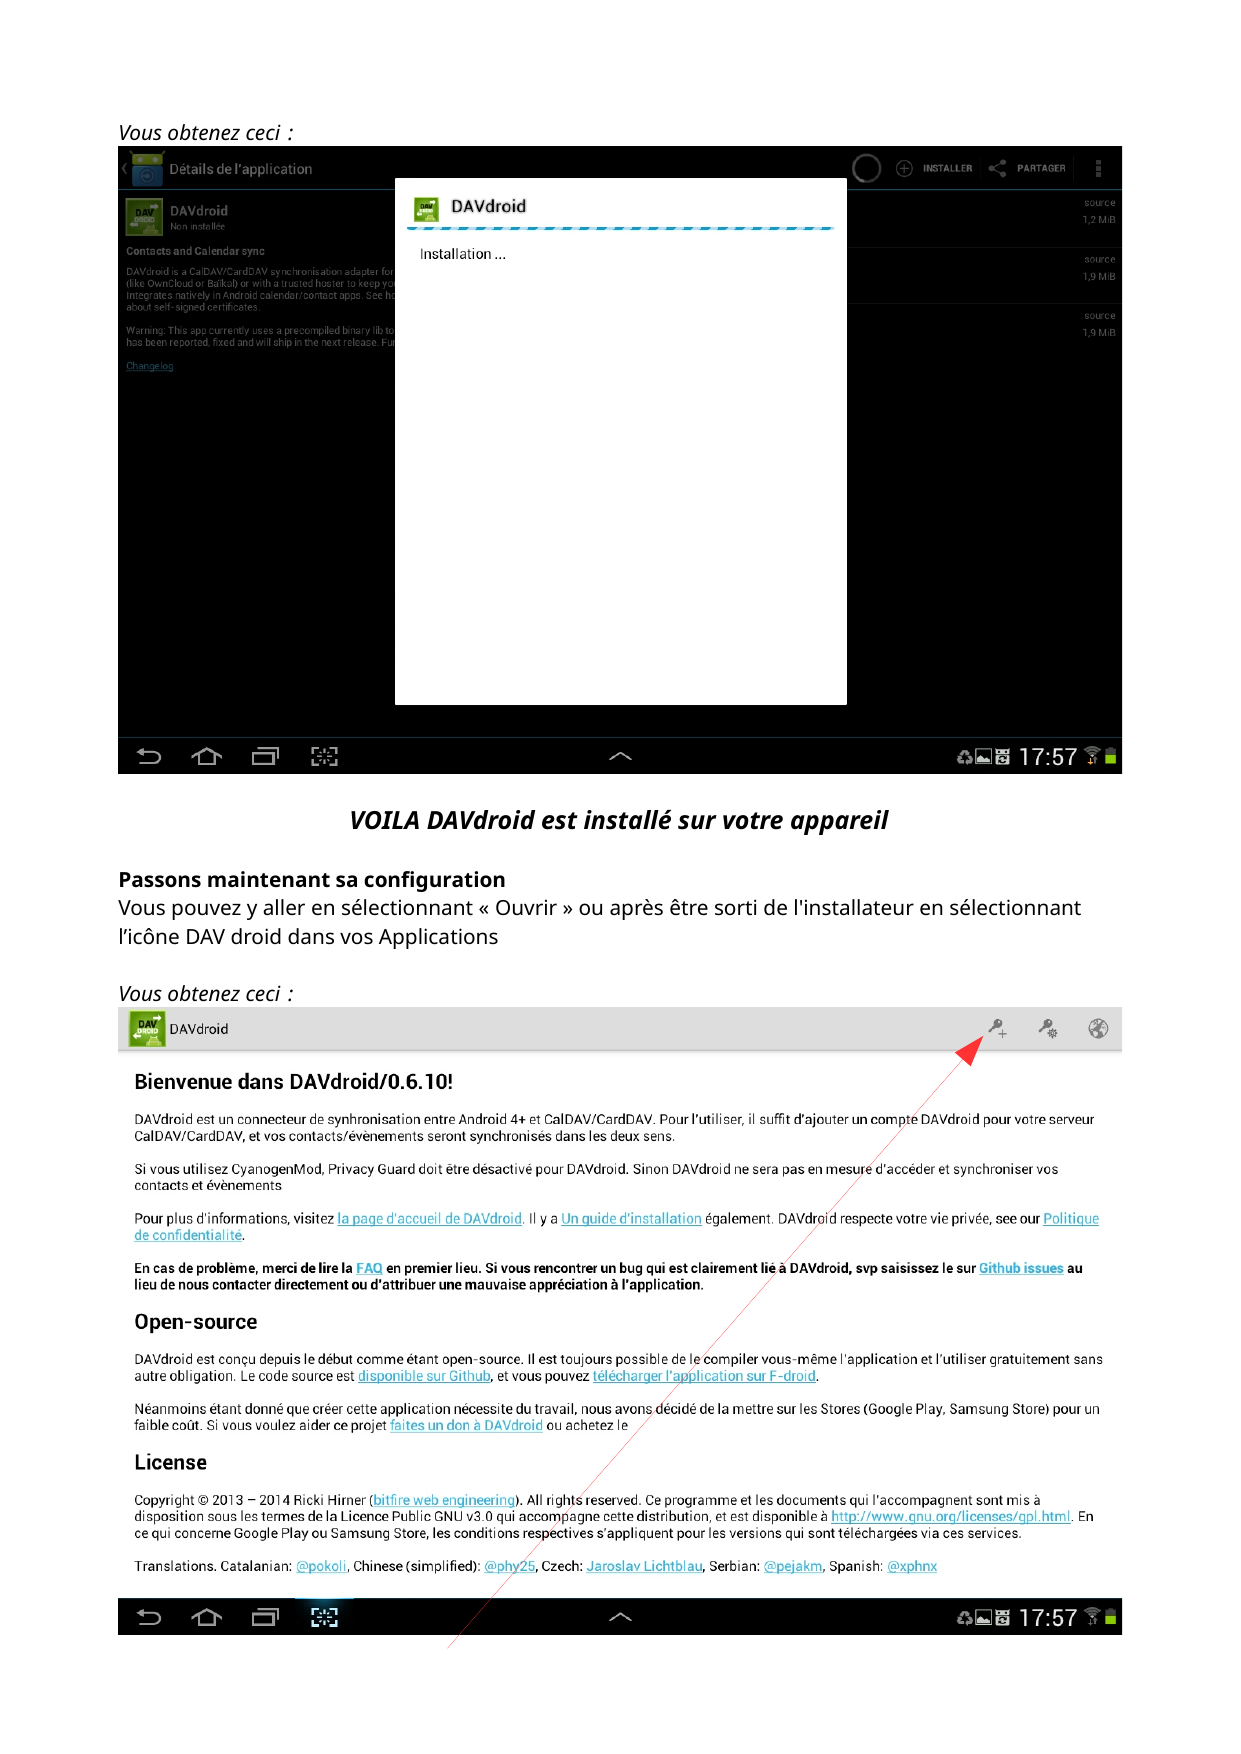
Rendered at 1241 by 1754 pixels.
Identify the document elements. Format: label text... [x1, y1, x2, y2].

text Vous obtenez ceci : [118, 118, 1122, 146]
picture [118, 146, 1123, 774]
picture [118, 1007, 1123, 1635]
text Passons maintenant sa configuration [118, 865, 1122, 893]
text Vous obtenez ceci : [118, 979, 1122, 1007]
text VOILA DAVdroid est installé sur votre appareil [118, 802, 1122, 836]
text Vous pouvez y aller en sélectionnant « Ouvrir » ou après être sorti de l'installateur en sélectionnant l’icône DAV droid dans vos Applications [118, 893, 1122, 950]
